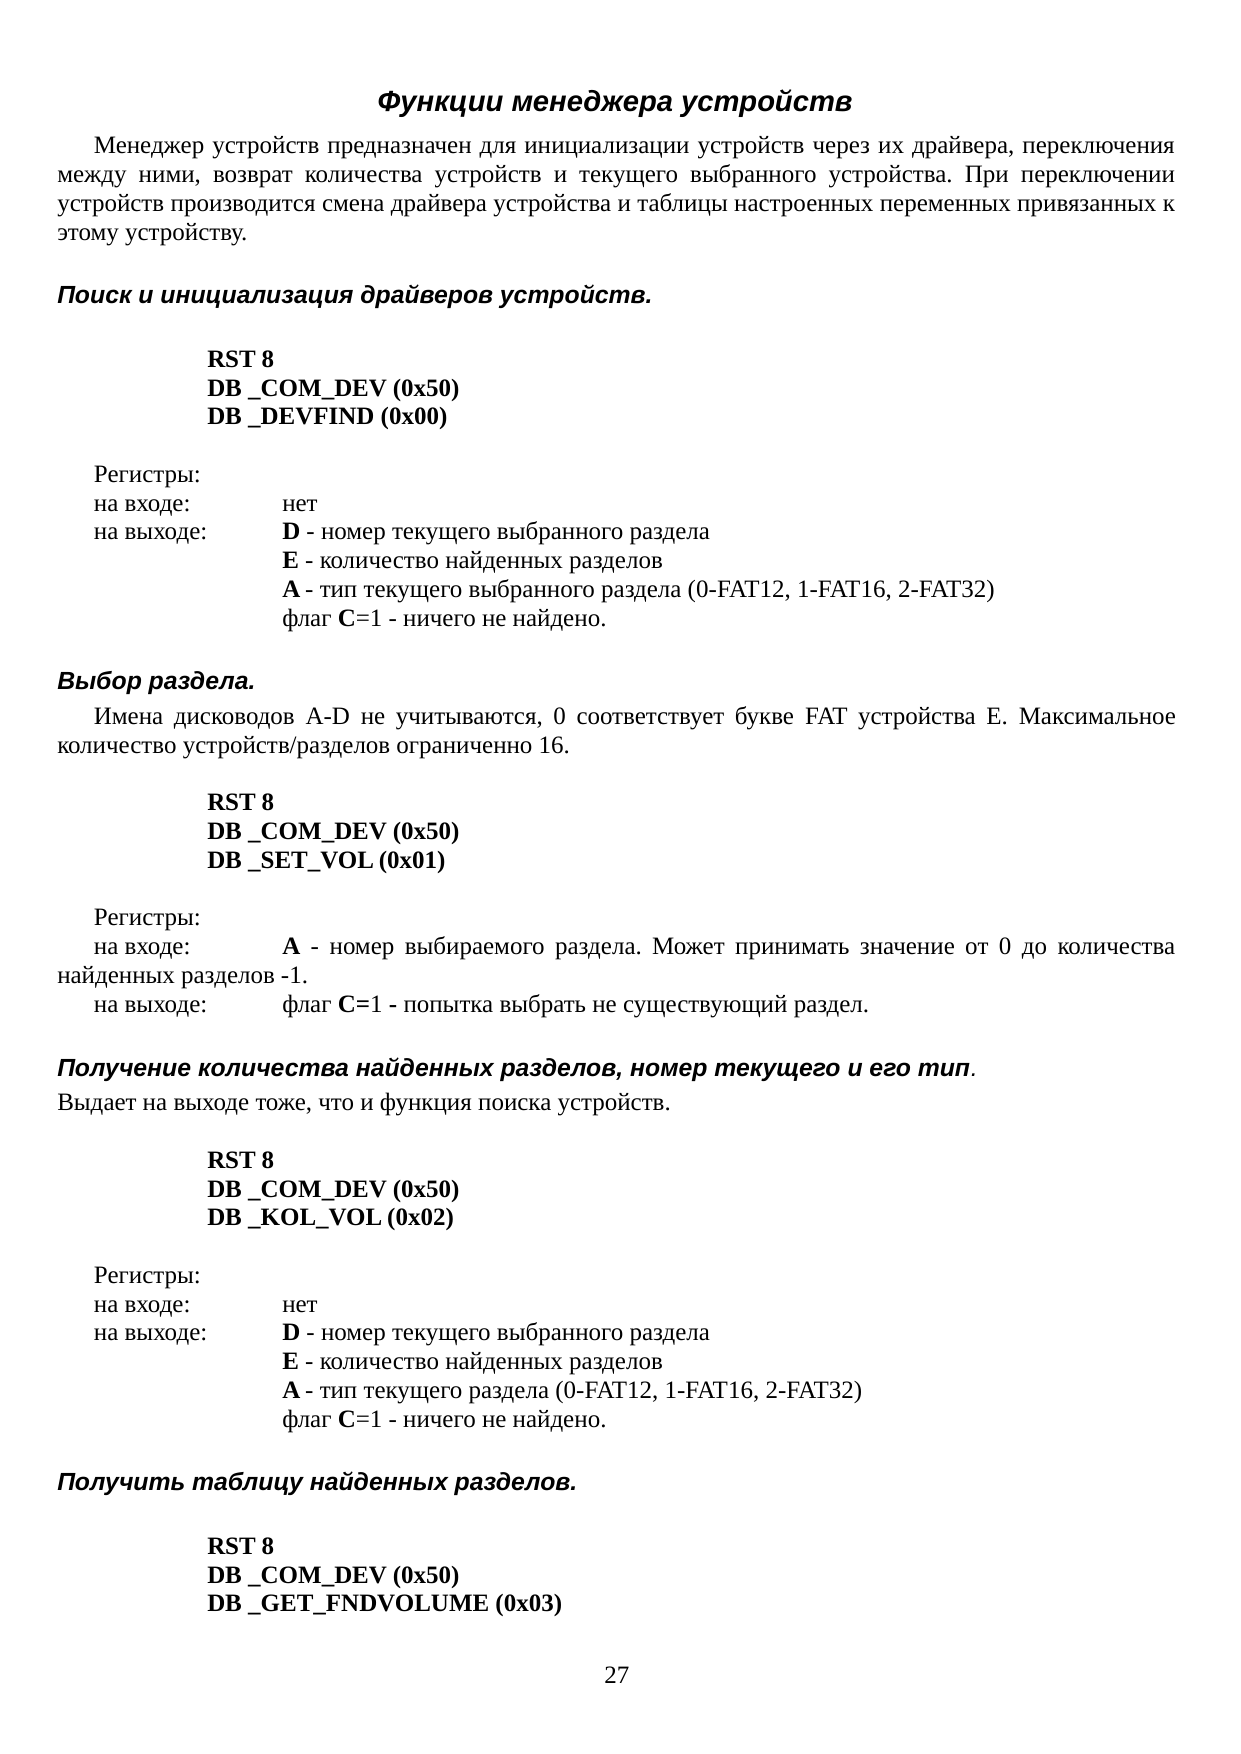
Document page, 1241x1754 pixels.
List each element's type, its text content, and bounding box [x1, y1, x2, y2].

text Регистры: [57, 459, 1176, 488]
subtitle Получить таблицу найденных разделов. [57, 1467, 1176, 1496]
text DB _COM_DEV (0x50) [57, 1560, 1176, 1588]
text DB _COM_DEV (0x50) [57, 816, 1176, 845]
text на выходе: D - номер текущего выбранного раздела [57, 516, 1176, 545]
text флаг C=1 - ничего не найдено. [57, 603, 1176, 631]
text на входе: нет [57, 1289, 1176, 1317]
text на входе: нет [57, 488, 1176, 516]
text Регистры: [57, 1260, 1176, 1289]
text на выходе: D - номер текущего выбранного раздела [57, 1317, 1176, 1346]
text DB _KOL_VOL (0x02) [57, 1202, 1176, 1231]
subtitle Получение количества найденных разделов, номер текущего и его тип. [57, 1052, 1176, 1081]
text на выходе: флаг C=1 - попытка выбрать не существующий раздел. [57, 989, 1176, 1017]
subtitle Поиск и инициализация драйверов устройств. [57, 280, 1176, 309]
text RST 8 [57, 1531, 1176, 1560]
text RST 8 [57, 787, 1176, 816]
text Имена дисководов A-D не учитываются, 0 соответствует букве FAT устройства E. Максимальное количество устройств/разделов ограниченно 16. [57, 701, 1176, 759]
text A - тип текущего выбранного раздела (0-FAT12, 1-FAT16, 2-FAT32) [57, 574, 1176, 603]
subtitle Выбор раздела. [57, 666, 1176, 695]
text DB _COM_DEV (0x50) [57, 1174, 1176, 1202]
text RST 8 [57, 1145, 1176, 1174]
text DB _GET_FNDVOLUME (0x03) [57, 1588, 1176, 1617]
text RST 8 [57, 344, 1176, 373]
text флаг C=1 - ничего не найдено. [57, 1404, 1176, 1432]
text E - количество найденных разделов [57, 1346, 1176, 1375]
text E - количество найденных разделов [57, 545, 1176, 574]
text Менеджер устройств предназначен для инициализации устройств через их драйвера, переключения между ними, возврат количества устройств и текущего выбранного устройства. При переключении устройств производится смена драйвера устройства и таблицы настроенных переменных привязанных к этому устройству. [57, 130, 1176, 245]
text DB _SET_VOL (0x01) [57, 845, 1176, 874]
text DB _COM_DEV (0x50) [57, 373, 1176, 401]
text Выдает на выходе тоже, что и функция поиска устройств. [57, 1087, 1176, 1116]
text A - тип текущего раздела (0-FAT12, 1-FAT16, 2-FAT32) [57, 1375, 1176, 1404]
text DB _DEVFIND (0x00) [57, 401, 1176, 430]
subtitle Функции менеджера устройств [57, 84, 1176, 118]
text на входе: A - номер выбираемого раздела. Может принимать значение от 0 до количества найденных разделов -1. [57, 931, 1176, 989]
text Регистры: [57, 902, 1176, 931]
